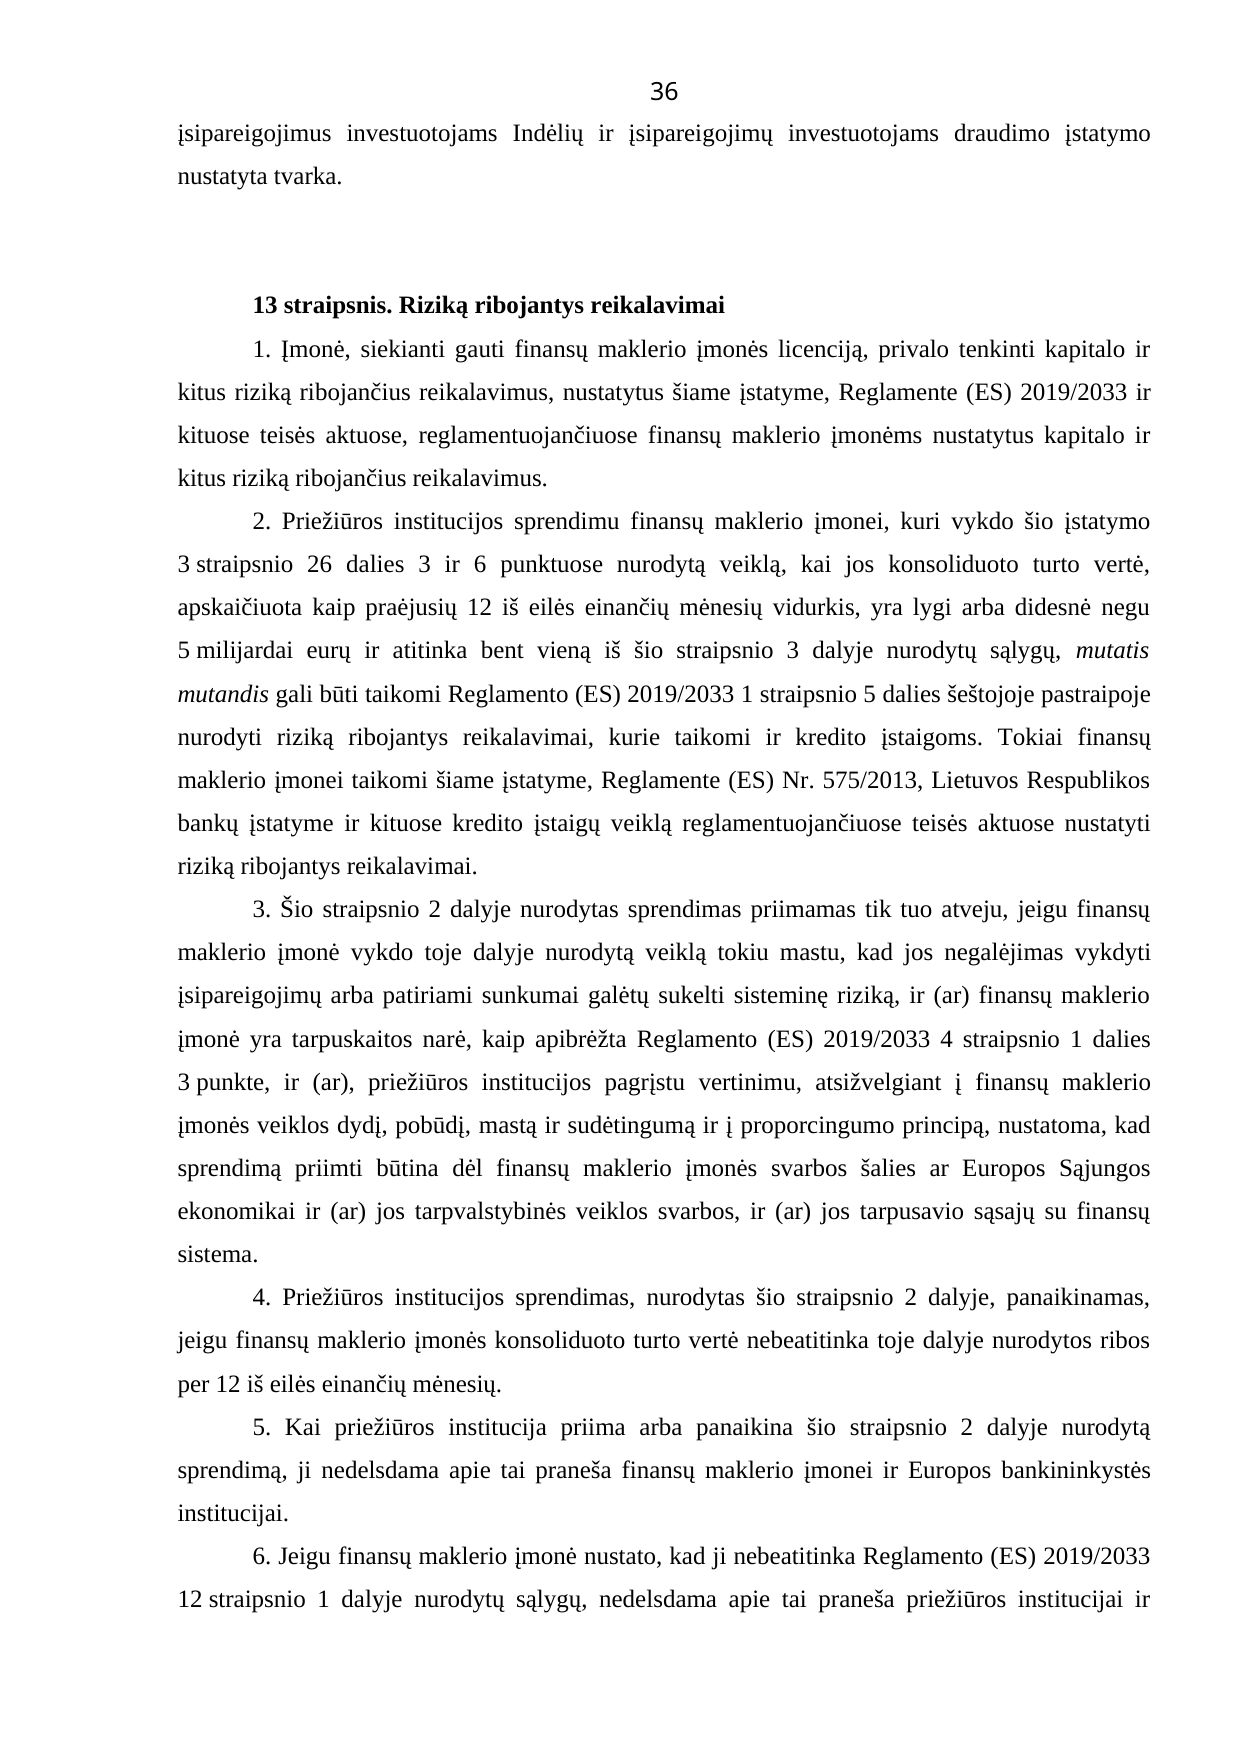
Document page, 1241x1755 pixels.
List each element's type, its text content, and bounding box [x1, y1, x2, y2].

text 6. Jeigu finansų maklerio įmonė nustato, kad ji nebeatitinka Reglamento (ES) 2019/2033 12 straipsnio 1 dalyje nurodytų sąlygų, nedelsdama apie tai praneša priežiūros institucijai ir [177, 1541, 1152, 1613]
text 3. Šio straipsnio 2 dalyje nurodytas sprendimas priimamas tik tuo atveju, jeigu finansų maklerio įmonė vykdo toje dalyje nurodytą veiklą tokiu mastu, kad jos negalėjimas vykdyti įsipareigojimų arba patiriami sunkumai galėtų sukelti sisteminę riziką, ir (ar) finansų maklerio įmonė yra tarpuskaitos narė, kaip apibrėžta Reglamento (ES) 2019/2033 4 straipsnio 1 dalies 3 punkte, ir (ar), priežiūros institucijos pagrįstu vertinimu, atsižvelgiant į finansų maklerio įmonės veiklos dydį, pobūdį, mastą ir sudėtingumą ir į proporcingumo principą, nustatoma, kad sprendimą priimti būtina dėl finansų maklerio įmonės svarbos šalies ar Europos Sąjungos ekonomikai ir (ar) jos tarpvalstybinės veiklos svarbos, ir (ar) jos tarpusavio sąsajų su finansų sistema. [177, 894, 1152, 1268]
text 4. Priežiūros institucijos sprendimas, nurodytas šio straipsnio 2 dalyje, panaikinamas, jeigu finansų maklerio įmonės konsoliduoto turto vertė nebeatitinka toje dalyje nurodytos ribos per 12 iš eilės einančių mėnesių. [177, 1282, 1152, 1397]
text įsipareigojimus investuotojams Indėlių ir įsipareigojimų investuotojams draudimo įstatymo nustatyta tvarka. [177, 118, 1152, 190]
text 1. Įmonė, siekianti gauti finansų maklerio įmonės licenciją, privalo tenkinti kapitalo ir kitus riziką ribojančius reikalavimus, nustatytus šiame įstatyme, Reglamente (ES) 2019/2033 ir kituose teisės aktuose, reglamentuojančiuose finansų maklerio įmonėms nustatytus kapitalo ir kitus riziką ribojančius reikalavimus. [177, 334, 1152, 492]
text 5. Kai priežiūros institucija priima arba panaikina šio straipsnio 2 dalyje nurodytą sprendimą, ji nedelsdama apie tai praneša finansų maklerio įmonei ir Europos bankininkystės institucijai. [177, 1412, 1152, 1527]
text 13 straipsnis. Riziką ribojantys reikalavimai [177, 291, 1152, 319]
text 2. Priežiūros institucijos sprendimu finansų maklerio įmonei, kuri vykdo šio įstatymo 3 straipsnio 26 dalies 3 ir 6 punktuose nurodytą veiklą, kai jos konsoliduoto turto vertė, apskaičiuota kaip praėjusių 12 iš eilės einančių mėnesių vidurkis, yra lygi arba didesnė negu 5 milijardai eurų ir atitinka bent vieną iš šio straipsnio 3 dalyje nurodytų sąlygų, mutatis mutandis gali būti taikomi Reglamento (ES) 2019/2033 1 straipsnio 5 dalies šeštojoje pastraipoje nurodyti riziką ribojantys reikalavimai, kurie taikomi ir kredito įstaigoms. Tokiai finansų maklerio įmonei taikomi šiame įstatyme, Reglamente (ES) Nr. 575/2013, Lietuvos Respublikos bankų įstatyme ir kituose kredito įstaigų veiklą reglamentuojančiuose teisės aktuose nustatyti riziką ribojantys reikalavimai. [177, 506, 1152, 880]
